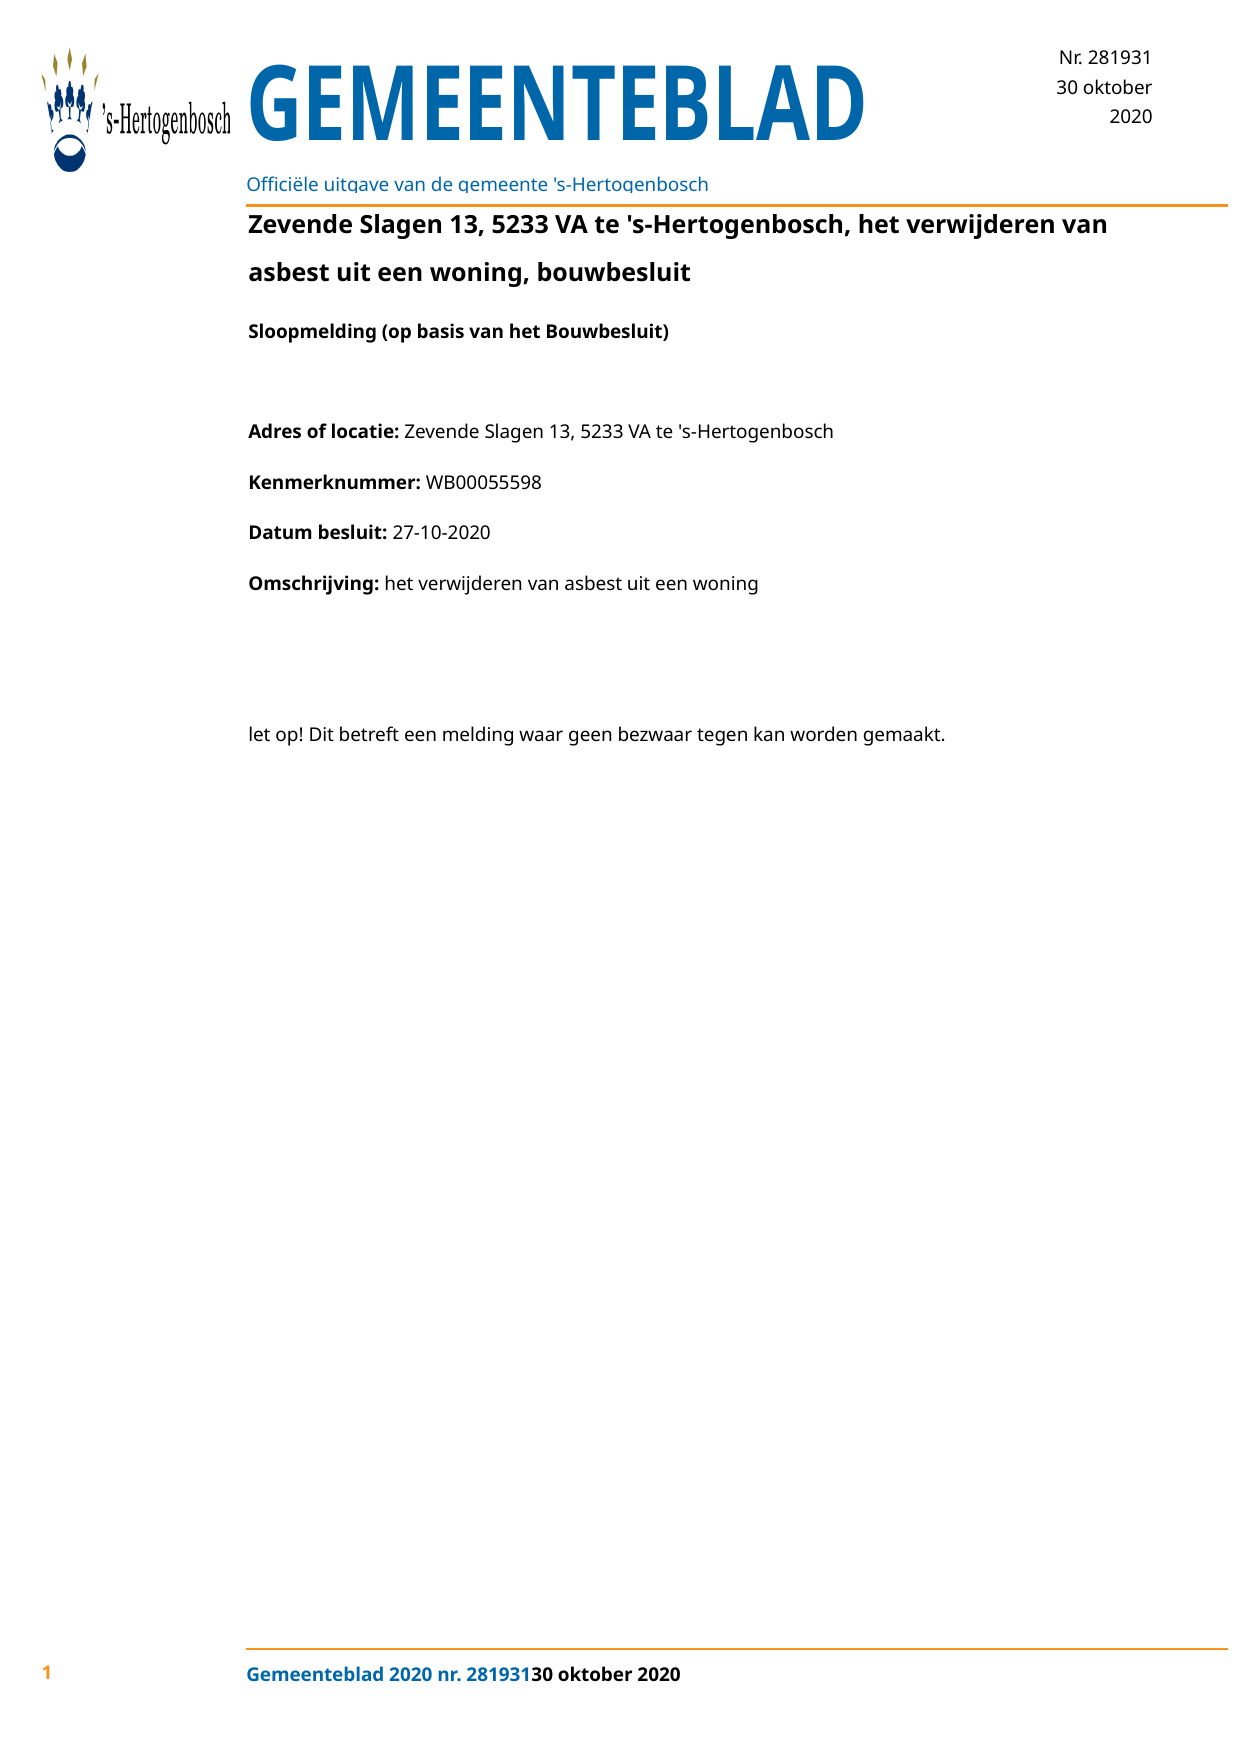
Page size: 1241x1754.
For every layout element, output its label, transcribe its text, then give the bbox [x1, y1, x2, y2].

text Zevende Slagen 13, 5233 VA te 's-Hertogenbosch, het verwijderen van asbest uit een woning, bouwbesluit [248, 207, 1152, 288]
text Kenmerknummer: WB00055598 [248, 469, 1152, 495]
text Adres of locatie: Zevende Slagen 13, 5233 VA te 's-Hertogenbosch [248, 419, 1152, 444]
text Datum besluit: 27-10-2020 [248, 519, 1152, 545]
text let op! Dit betreft een melding waar geen bezwaar tegen kan worden gemaakt. [248, 721, 1152, 747]
text Omschrijving: het verwijderen van asbest uit een woning [248, 570, 1152, 596]
picture [41, 47, 231, 172]
text Sloopmelding (op basis van het Bouwbesluit) [248, 318, 1152, 344]
